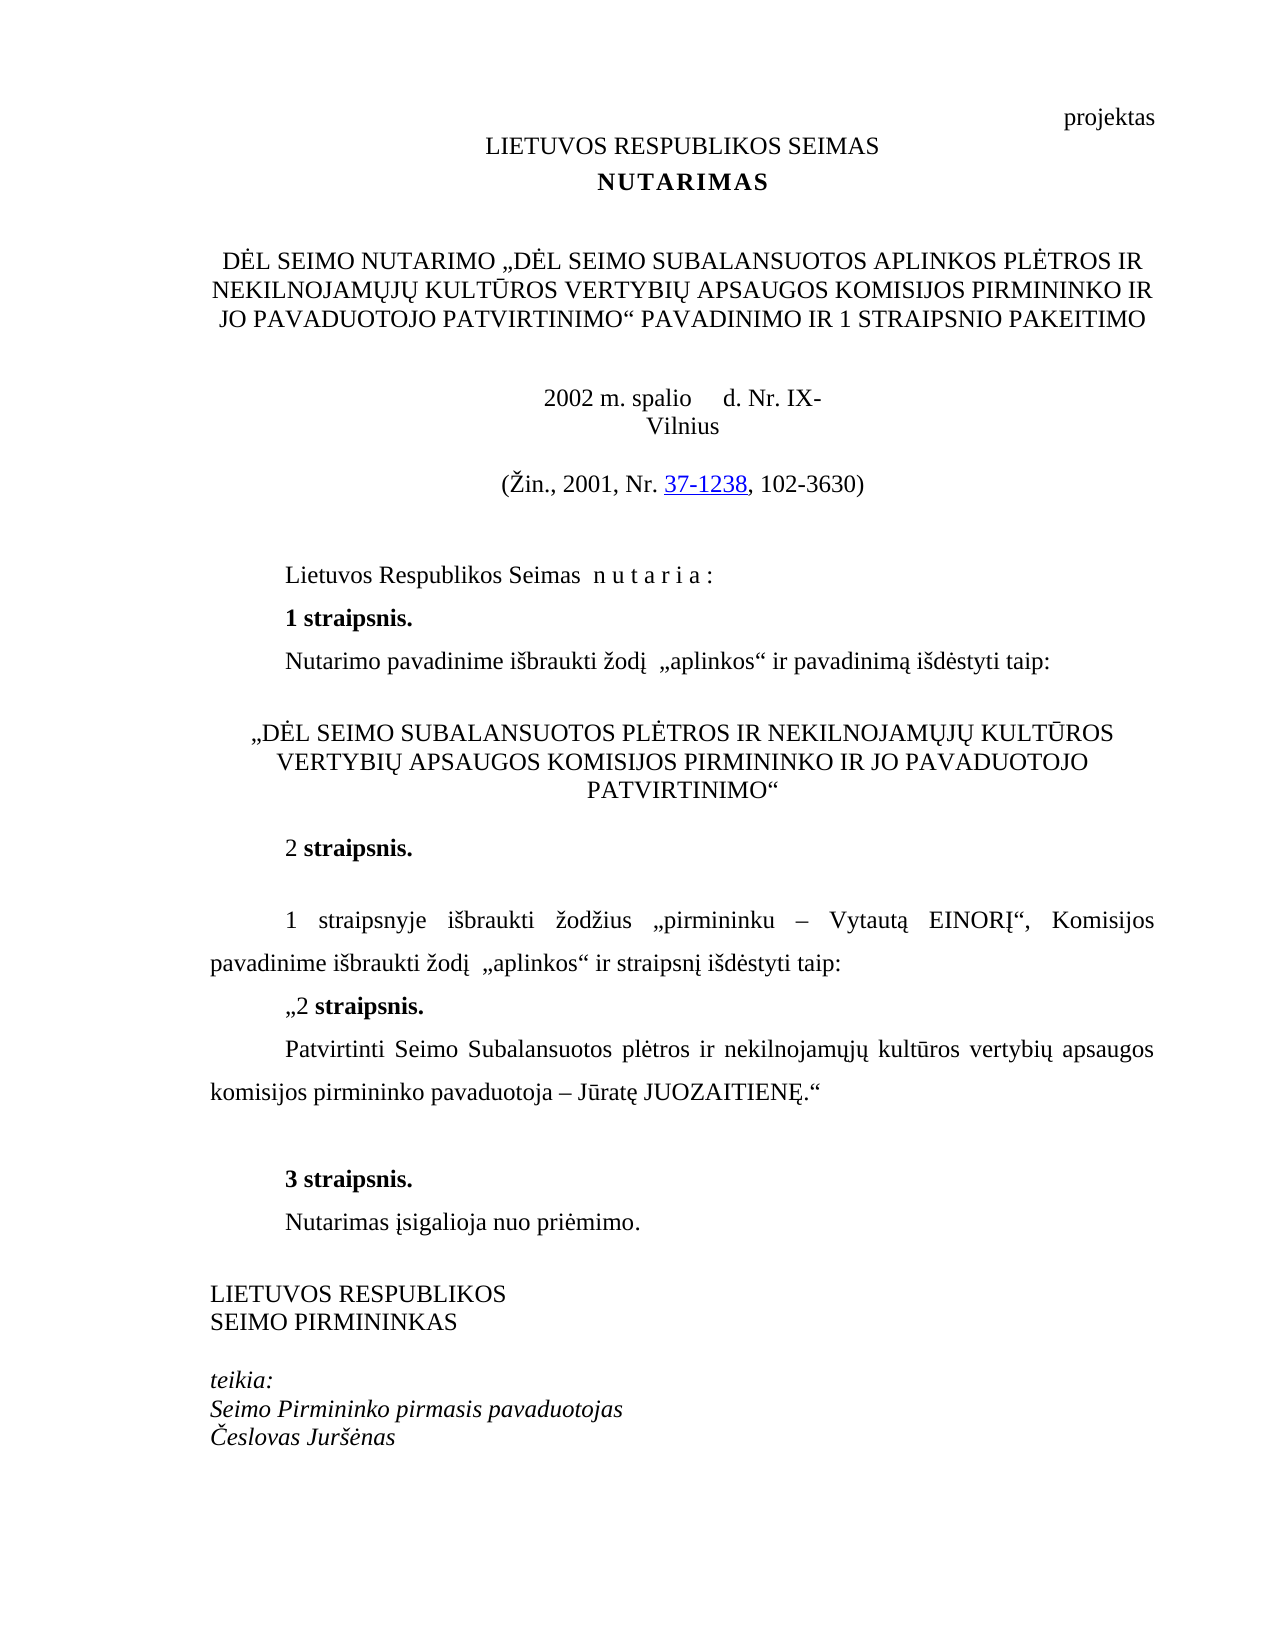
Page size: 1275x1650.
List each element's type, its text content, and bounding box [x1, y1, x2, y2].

text Lietuvos Respublikos Seimas n u t a r i a : [210, 560, 1155, 589]
text 1 straipsnis. [210, 603, 1155, 632]
text „2 straipsnis. [210, 991, 1155, 1020]
text DĖL SEIMO NUTARIMO „DĖL SEIMO SUBALANSUOTOS APLINKOS PLĖTROS IR NEKILNOJAMŲJŲ KULTŪROS VERTYBIŲ APSAUGOS KOMISIJOS PIRMININKO IR JO PAVADUOTOJO PATVIRTINIMO“ PAVADINIMO IR 1 STRAIPSNIO PAKEITIMO [210, 246, 1155, 332]
text Nutarimas įsigalioja nuo priėmimo. [210, 1207, 1155, 1236]
text 1 straipsnyje išbraukti žodžius „pirmininku – Vytautą EINORĮ“, Komisijos pavadinime išbraukti žodį „aplinkos“ ir straipsnį išdėstyti taip: [210, 905, 1155, 977]
text Patvirtinti Seimo Subalansuotos plėtros ir nekilnojamųjų kultūros vertybių apsaugos komisijos pirmininko pavaduotoja – Jūratę JUOZAITIENĘ.“ [210, 1034, 1155, 1106]
text Seimo Pirmininko pirmasis pavaduotojas [210, 1394, 1155, 1422]
text Nutarimo pavadinime išbraukti žodį „aplinkos“ ir pavadinimą išdėstyti taip: [210, 646, 1155, 675]
text teikia: [210, 1365, 1155, 1394]
text 3 straipsnis. [210, 1164, 1155, 1192]
text NUTARIMAS [210, 167, 1155, 196]
text SEIMO PIRMININKAS [210, 1307, 1155, 1336]
text 2002 m. spalio d. Nr. IX- Vilnius (Žin., 2001, Nr. 37-1238, 102-3630) [210, 383, 1155, 498]
text projektas [210, 102, 1155, 131]
text LIETUVOS RESPUBLIKOS [210, 1279, 1155, 1307]
text Česlovas Juršėnas [210, 1422, 1155, 1451]
text LIETUVOS RESPUBLIKOS SEIMAS [210, 131, 1155, 160]
text 2 straipsnis. [210, 833, 1155, 862]
text „DĖL SEIMO SUBALANSUOTOS PLĖTROS IR NEKILNOJAMŲJŲ KULTŪROS VERTYBIŲ APSAUGOS KOMISIJOS PIRMININKO IR JO PAVADUOTOJO PATVIRTINIMO“ [210, 718, 1155, 804]
